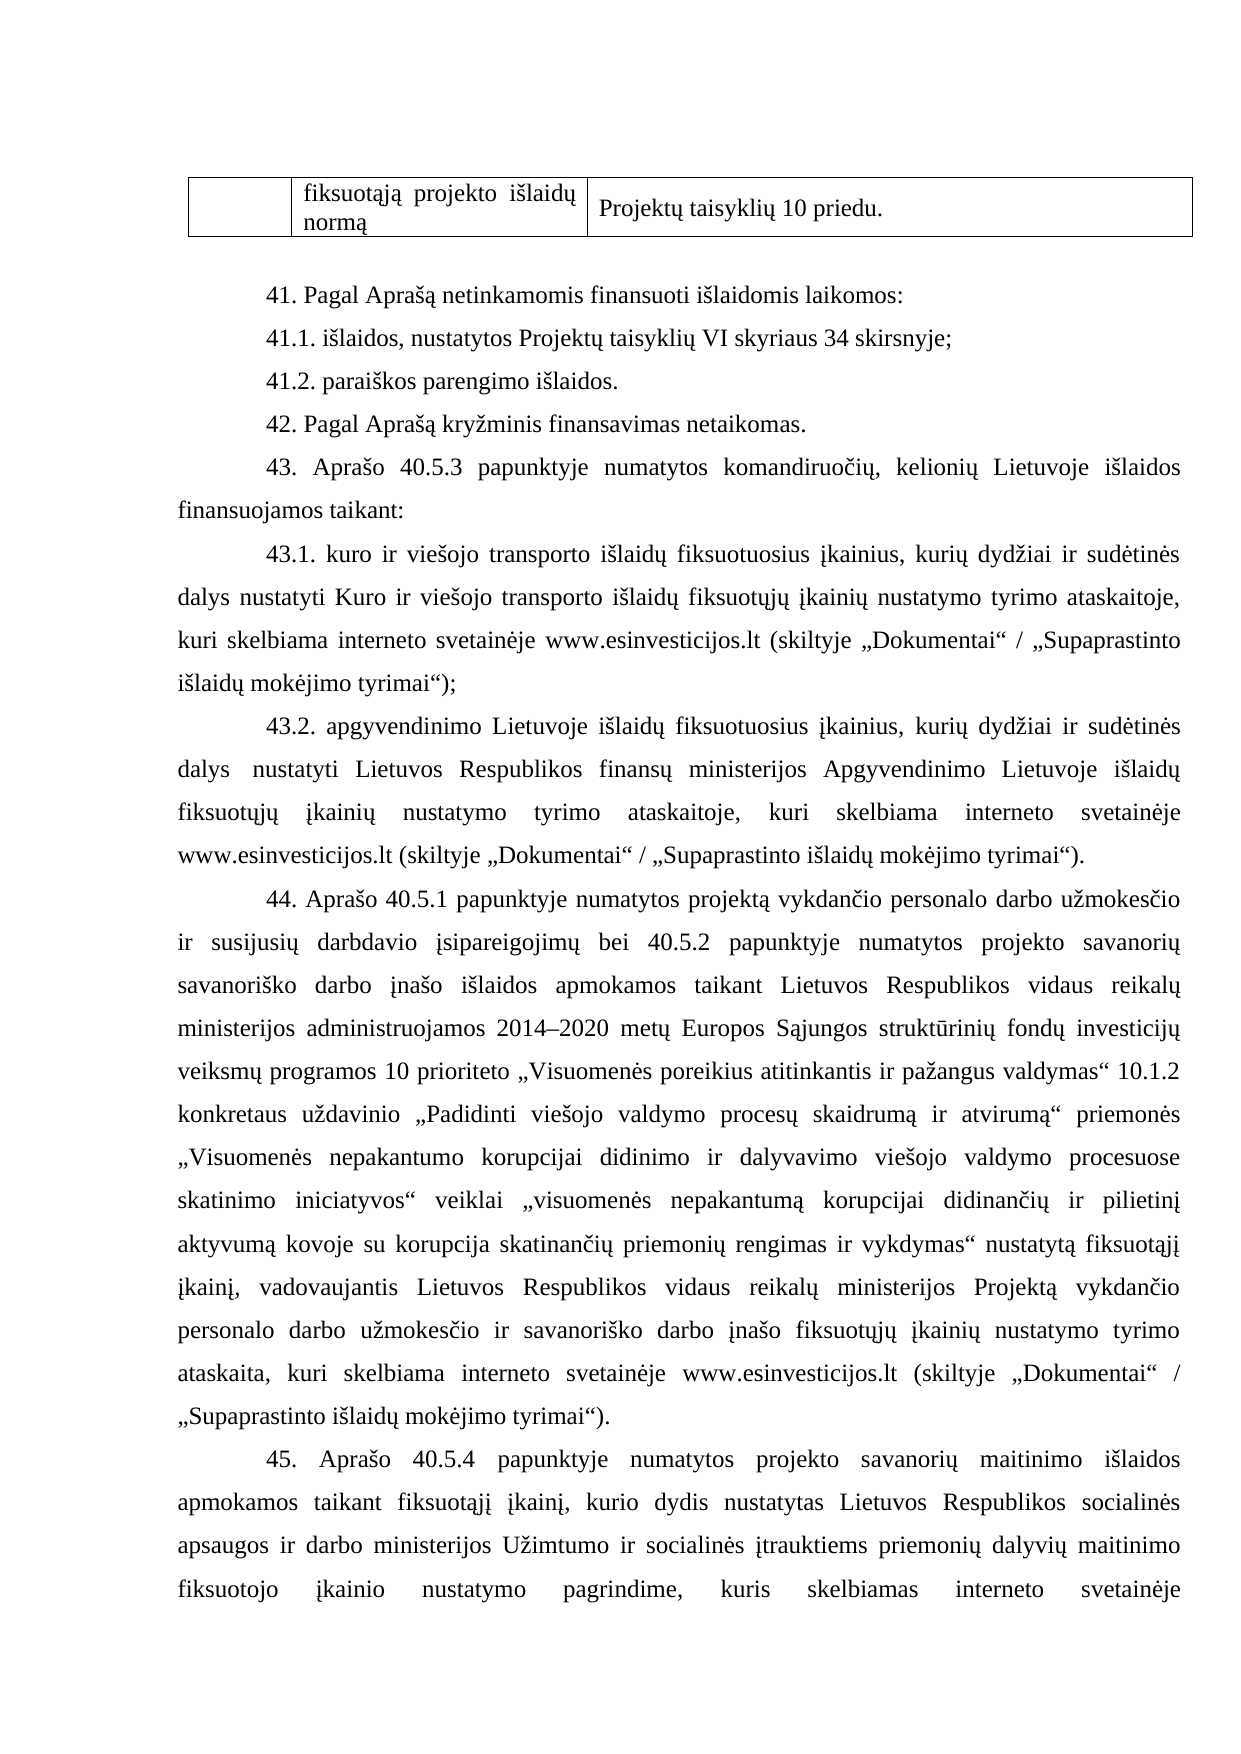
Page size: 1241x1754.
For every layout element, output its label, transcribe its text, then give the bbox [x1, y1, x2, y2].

table_cell Projektų taisyklių 10 priedu. [588, 178, 1192, 236]
text 41.1. išlaidos, nustatytos Projektų taisyklių VI skyriaus 34 skirsnyje; [177, 323, 1181, 352]
text 43.1. kuro ir viešojo transporto išlaidų fiksuotuosius įkainius, kurių dydžiai ir sudėtinės dalys nustatyti Kuro ir viešojo transporto išlaidų fiksuotųjų įkainių nustatymo tyrimo ataskaitoje, kuri skelbiama interneto svetainėje www.esinvesticijos.lt (skiltyje „Dokumentai“ / „Supaprastinto išlaidų mokėjimo tyrimai“); [177, 539, 1181, 697]
table_cell [189, 178, 291, 236]
text 44. Aprašo 40.5.1 papunktyje numatytos projektą vykdančio personalo darbo užmokesčio ir susijusių darbdavio įsipareigojimų bei 40.5.2 papunktyje numatytos projekto savanorių savanoriško darbo įnašo išlaidos apmokamos taikant Lietuvos Respublikos vidaus reikalų ministerijos administruojamos 2014–2020 metų Europos Sąjungos struktūrinių fondų investicijų veiksmų programos 10 prioriteto „Visuomenės poreikius atitinkantis ir pažangus valdymas“ 10.1.2 konkretaus uždavinio „Padidinti viešojo valdymo procesų skaidrumą ir atvirumą“ priemonės „Visuomenės nepakantumo korupcijai didinimo ir dalyvavimo viešojo valdymo procesuose skatinimo iniciatyvos“ veiklai „visuomenės nepakantumą korupcijai didinančių ir pilietinį aktyvumą kovoje su korupcija skatinančių priemonių rengimas ir vykdymas“ nustatytą fiksuotąjį įkainį, vadovaujantis Lietuvos Respublikos vidaus reikalų ministerijos Projektą vykdančio personalo darbo užmokesčio ir savanoriško darbo įnašo fiksuotųjų įkainių nustatymo tyrimo ataskaita, kuri skelbiama interneto svetainėje www.esinvesticijos.lt (skiltyje „Dokumentai“ / „Supaprastinto išlaidų mokėjimo tyrimai“). [177, 884, 1181, 1430]
text 43.2. apgyvendinimo Lietuvoje išlaidų fiksuotuosius įkainius, kurių dydžiai ir sudėtinės dalys nustatyti Lietuvos Respublikos finansų ministerijos Apgyvendinimo Lietuvoje išlaidų fiksuotųjų įkainių nustatymo tyrimo ataskaitoje, kuri skelbiama interneto svetainėje www.esinvesticijos.lt (skiltyje „Dokumentai“ / „Supaprastinto išlaidų mokėjimo tyrimai“). [177, 711, 1181, 869]
text 42. Pagal Aprašą kryžminis finansavimas netaikomas. [177, 409, 1181, 438]
text 45. Aprašo 40.5.4 papunktyje numatytos projekto savanorių maitinimo išlaidos apmokamos taikant fiksuotąjį įkainį, kurio dydis nustatytas Lietuvos Respublikos socialinės apsaugos ir darbo ministerijos Užimtumo ir socialinės įtrauktiems priemonių dalyvių maitinimo fiksuotojo įkainio nustatymo pagrindime, kuris skelbiamas interneto svetainėje [177, 1444, 1181, 1602]
text 43. Aprašo 40.5.3 papunktyje numatytos komandiruočių, kelionių Lietuvoje išlaidos finansuojamos taikant: [177, 452, 1181, 524]
table_cell fiksuotąją projekto išlaidų normą [292, 178, 587, 236]
text 41.2. paraiškos parengimo išlaidos. [177, 366, 1181, 395]
text 41. Pagal Aprašą netinkamomis finansuoti išlaidomis laikomos: [177, 280, 1181, 309]
